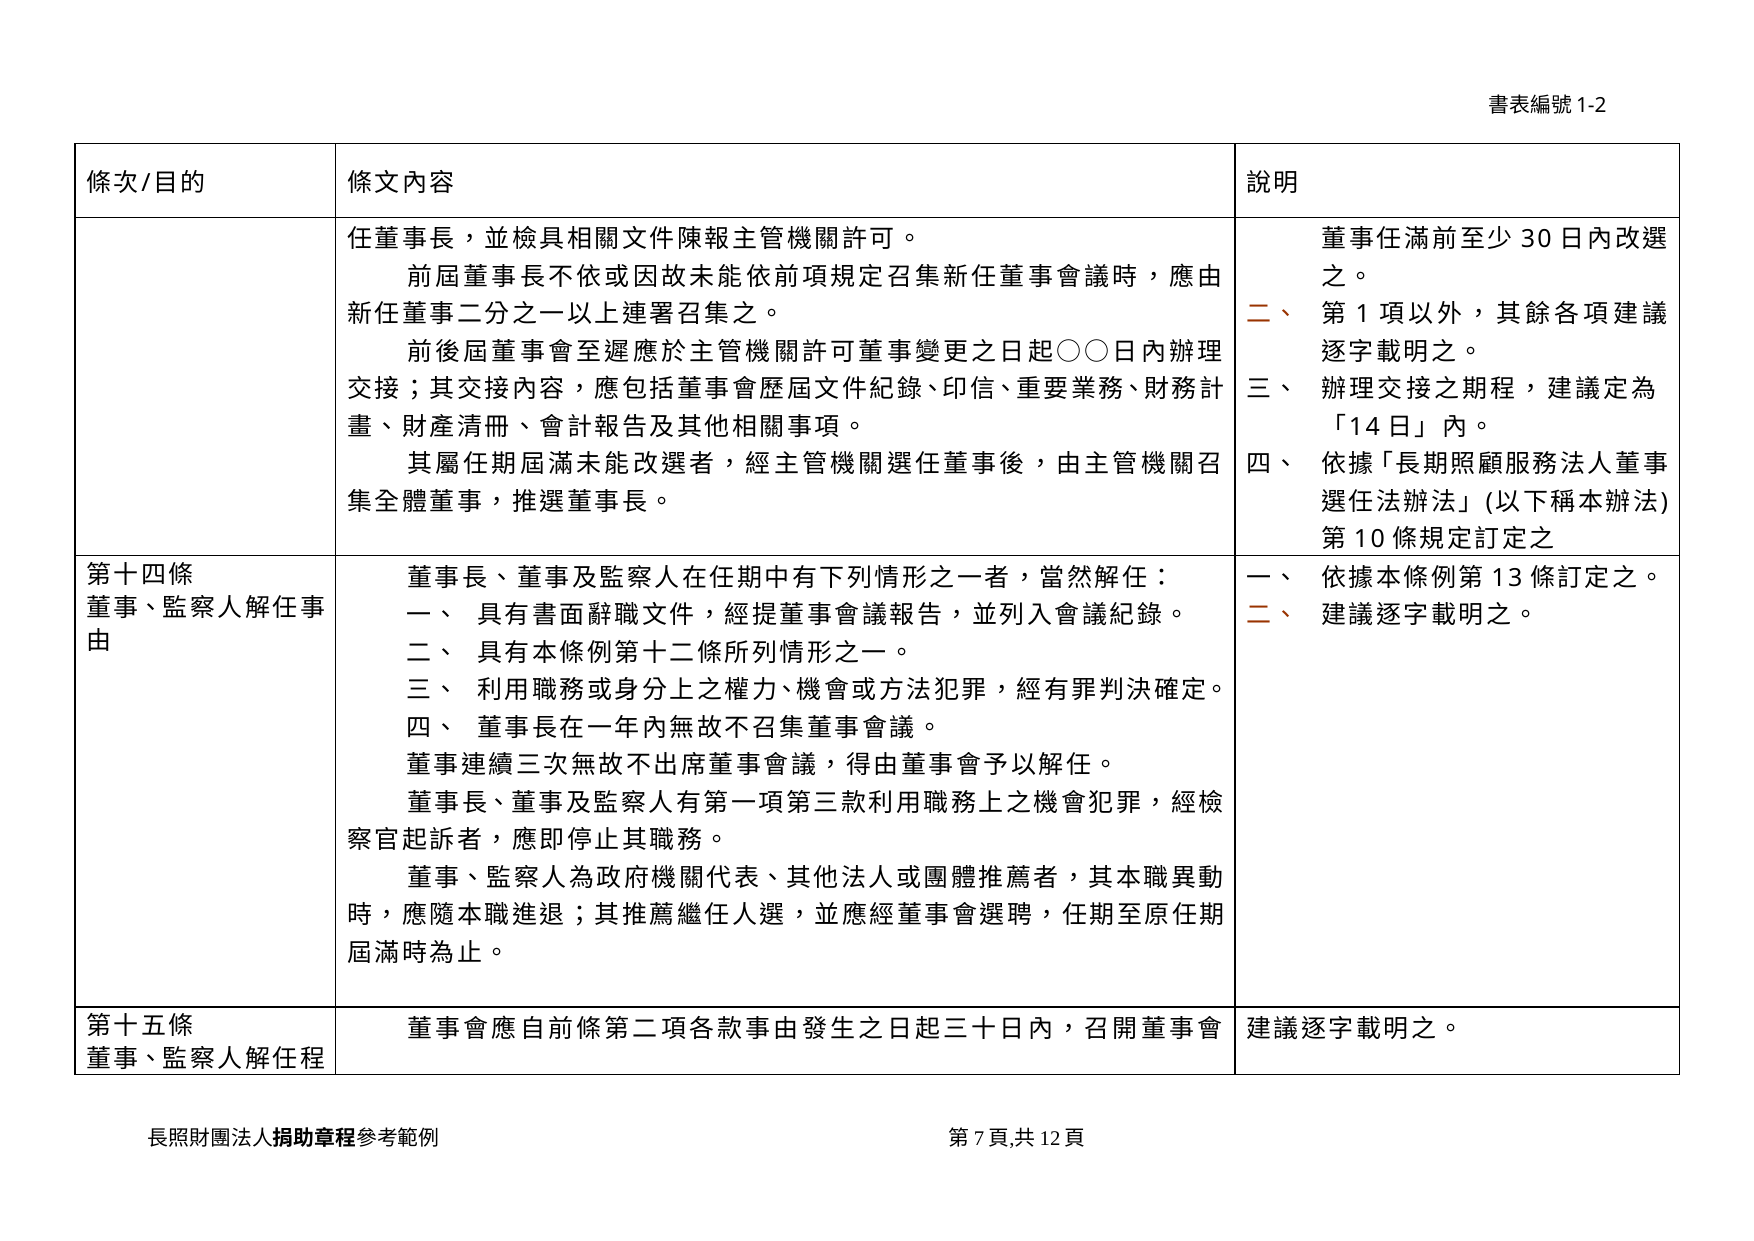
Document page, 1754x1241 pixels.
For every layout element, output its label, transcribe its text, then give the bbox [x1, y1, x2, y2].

table_cell 第十五條 董事、監察人解任程 [76, 1008, 335, 1074]
table_cell [76, 218, 335, 555]
table_cell 董事長、董事及監察人在任期中有下列情形之一者，當然解任： 具有書面辭職文件，經提董事會議報告，並列入會議紀錄。 具有本條例第十二條所列情形之一。 利用職務或身分上之權力、機會或方法犯罪，經有罪判決確定。 董事長在一年內無故不召集董事會議。 董事連續三次無故不出席董事會議，得由董事會予以解任。 董事長、董事及監察人有第一項第三款利用職務上之機會犯罪，經檢察官起訴者，應即停止其職務。 董事、監察人為政府機關代表、其他法人或團體推薦者，其本職異動時，應隨本職進退；其推薦繼任人選，並應經董事會選聘，任期至原任期屆滿時為止。 [336, 556, 1234, 1006]
table_cell 董事會應自前條第二項各款事由發生之日起三十日內，召開董事會 [336, 1008, 1234, 1074]
table_cell 第十四條 董事、監察人解任事由 [76, 556, 335, 1006]
table_cell 依據本條例第13條訂定之。 建議逐字載明之。 [1236, 556, 1679, 1006]
table_cell 任董事長，並檢具相關文件陳報主管機關許可。 前屆董事長不依或因故未能依前項規定召集新任董事會議時，應由新任董事二分之一以上連署召集之。 前後屆董事會至遲應於主管機關許可董事變更之日起○○日內辦理交接；其交接內容，應包括董事會歷屆文件紀錄、印信、重要業務、財務計畫、財產清冊、會計報告及其他相關事項。 其屬任期屆滿未能改選者，經主管機關選任董事後，由主管機關召集全體董事，推選董事長。 [336, 218, 1234, 555]
table_header 條次/目的 [76, 144, 335, 217]
table_header 說明 [1236, 144, 1679, 217]
table_cell 建議逐字載明之。 [1236, 1008, 1679, 1074]
table_cell 董事任滿前至少30日內改選之。 第1項以外，其餘各項建議逐字載明之。 辦理交接之期程，建議定為「14日」內。 依據「長期照顧服務法人董事選任法辦法」(以下稱本辦法)第10條規定訂定之 [1236, 218, 1679, 555]
table_header 條文內容 [336, 144, 1234, 217]
